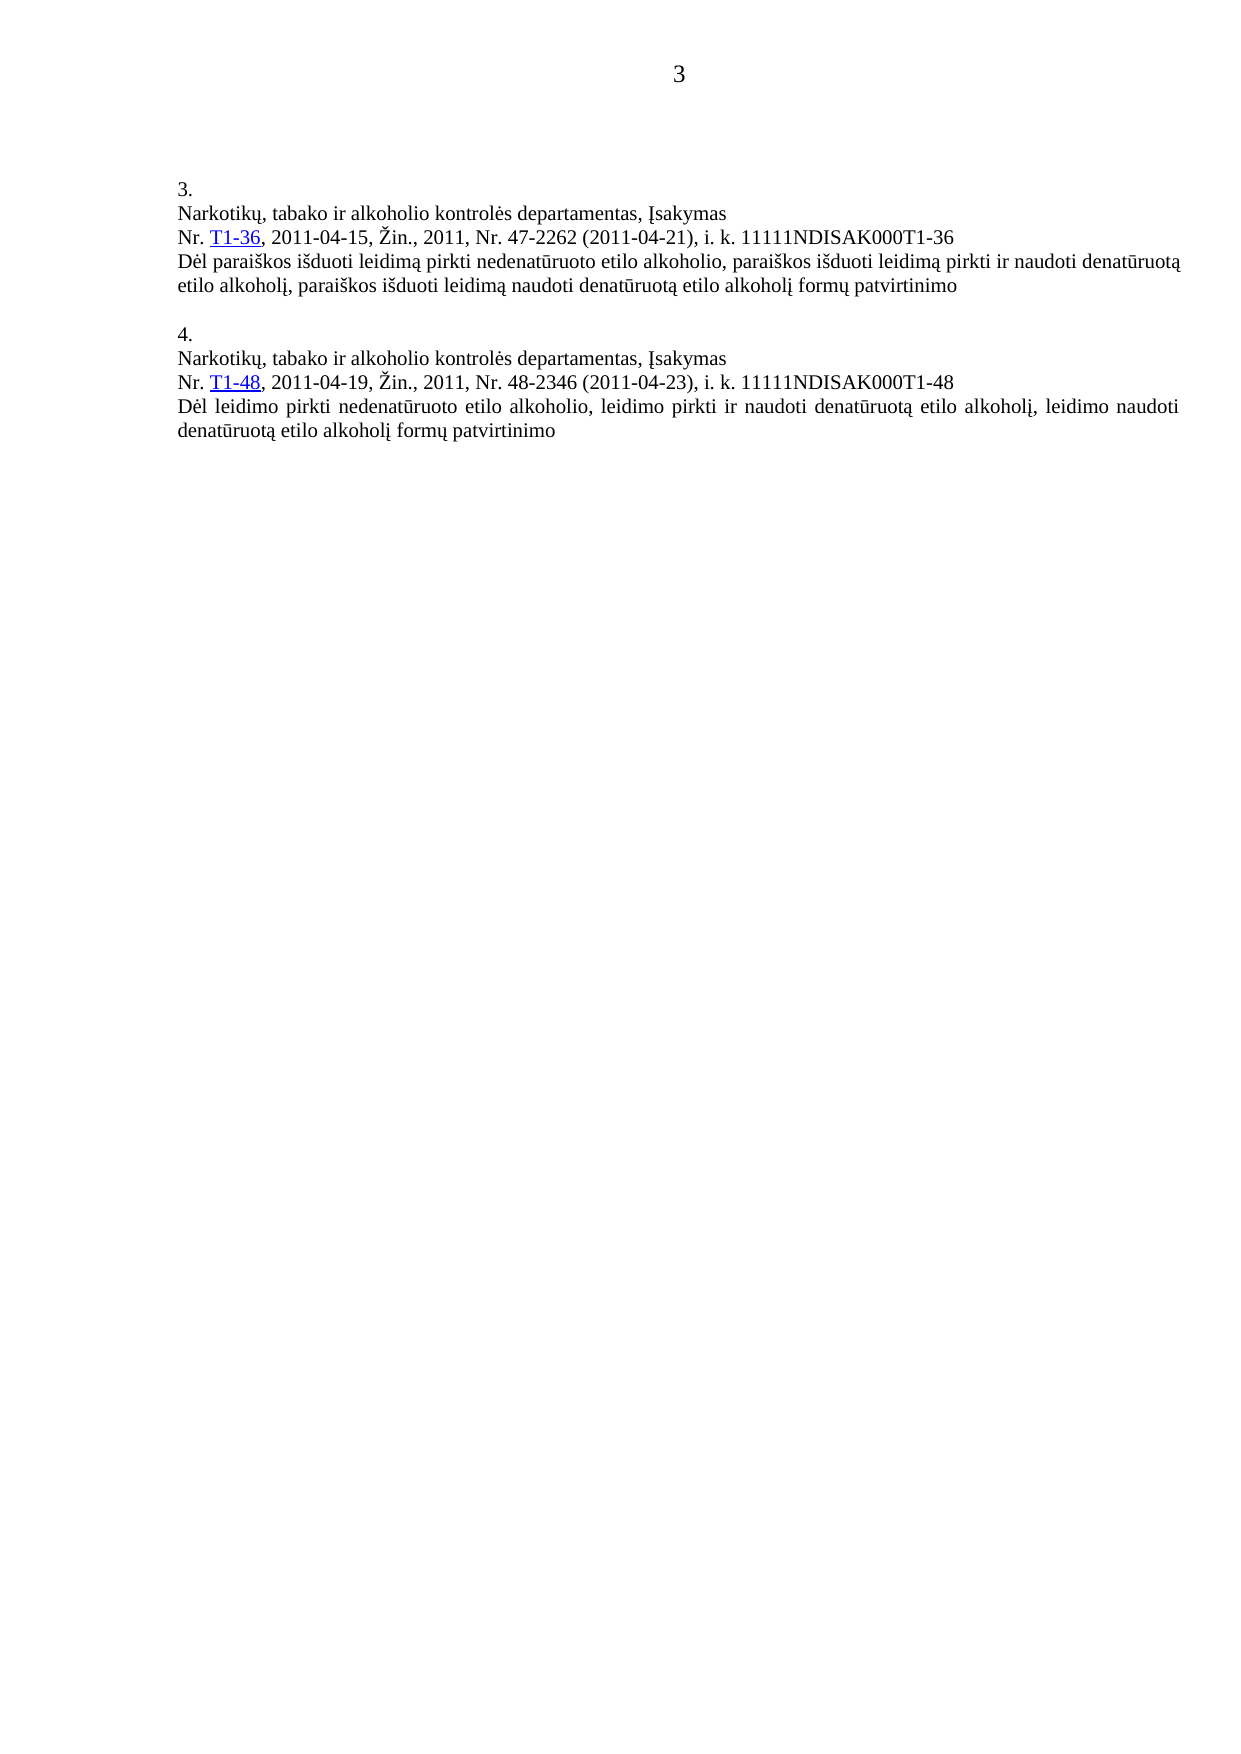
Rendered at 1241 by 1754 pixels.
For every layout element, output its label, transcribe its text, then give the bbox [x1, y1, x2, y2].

text Narkotikų, tabako ir alkoholio kontrolės departamentas, Įsakymas [177, 346, 1181, 370]
text Dėl leidimo pirkti nedenatūruoto etilo alkoholio, leidimo pirkti ir naudoti denatūruotą etilo alkoholį, leidimo naudoti denatūruotą etilo alkoholį formų patvirtinimo [177, 394, 1181, 442]
text Nr. T1-36, 2011-04-15, Žin., 2011, Nr. 47-2262 (2011-04-21), i. k. 11111NDISAK000T1-36 [177, 225, 1181, 249]
text Dėl paraiškos išduoti leidimą pirkti nedenatūruoto etilo alkoholio, paraiškos išduoti leidimą pirkti ir naudoti denatūruotą etilo alkoholį, paraiškos išduoti leidimą naudoti denatūruotą etilo alkoholį formų patvirtinimo [177, 249, 1181, 297]
text 4. [177, 322, 1181, 346]
text Narkotikų, tabako ir alkoholio kontrolės departamentas, Įsakymas [177, 201, 1181, 225]
text Nr. T1-48, 2011-04-19, Žin., 2011, Nr. 48-2346 (2011-04-23), i. k. 11111NDISAK000T1-48 [177, 370, 1181, 394]
text 3. [177, 177, 1181, 201]
